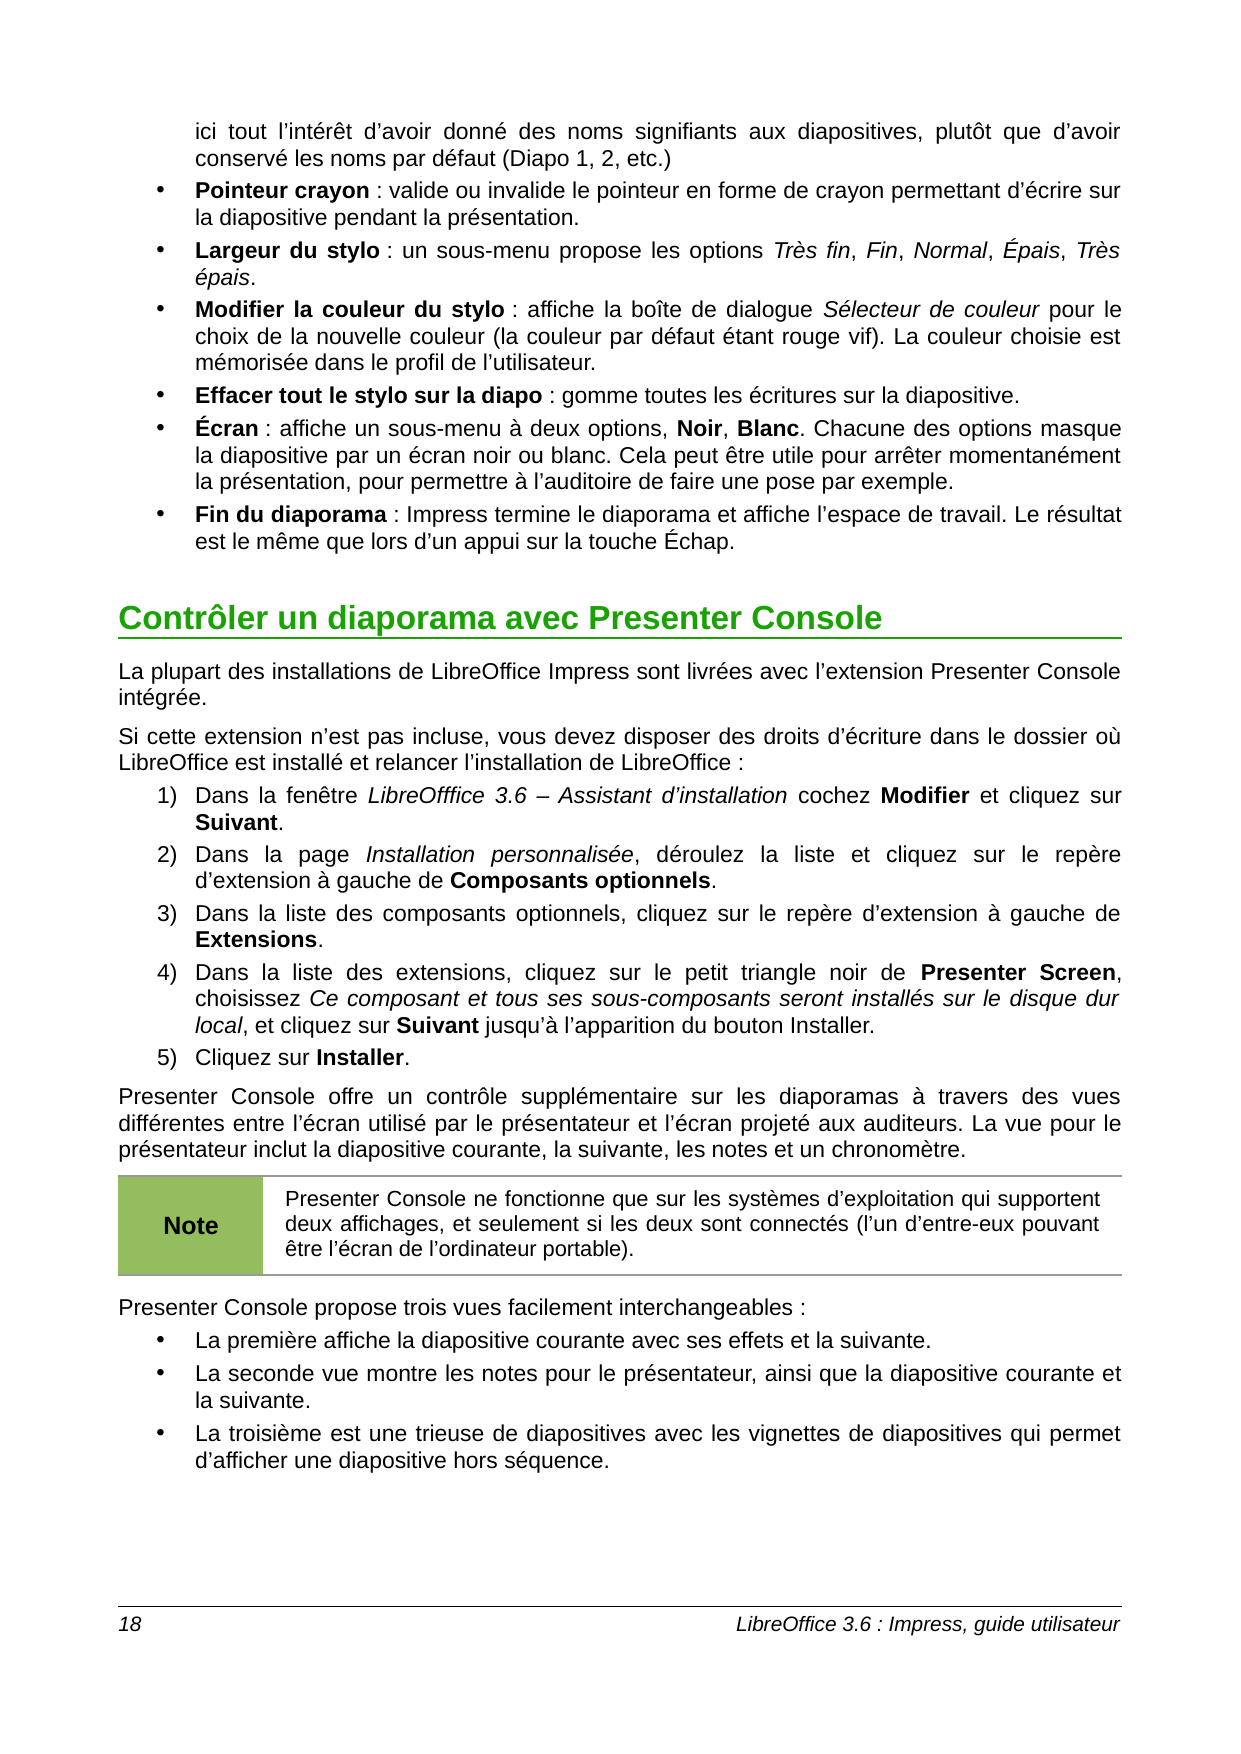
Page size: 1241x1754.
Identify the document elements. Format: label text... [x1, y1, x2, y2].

list Largeur du stylo : un sous-menu propose les options Très fin, Fin, Normal, Épais, Très épais. [156, 237, 1122, 290]
list Fin du diaporama : Impress termine le diaporama et affiche l’espace de travail. Le résultat est le même que lors d’un appui sur la touche Échap. [156, 501, 1122, 554]
list Écran : affiche un sous-menu à deux options, Noir, Blanc. Chacune des options masque la diapositive par un écran noir ou blanc. Cela peut être utile pour arrêter momentanément la présentation, pour permettre à l’auditoire de faire une pose par exemple. [156, 415, 1122, 494]
table_header Presenter Console ne fonctionne que sur les systèmes d’exploitation qui supportent deux affichages, et seulement si les deux sont connectés (l’un d’entre-eux pouvant être l’écran de l’ordinateur portable). [264, 1177, 1122, 1274]
list La troisième est une trieuse de diapositives avec les vignettes de diapositives qui permet d’afficher une diapositive hors séquence. [156, 1420, 1122, 1473]
list Presenter Console propose trois vues facilement interchangeables : [118, 1294, 1122, 1321]
list La première affiche la diapositive courante avec ses effets et la suivante. [156, 1327, 1122, 1354]
list La seconde vue montre les notes pour le présentateur, ainsi que la diapositive courante et la suivante. [156, 1360, 1122, 1413]
text Presenter Console offre un contrôle supplémentaire sur les diaporamas à travers des vues différentes entre l’écran utilisé par le présentateur et l’écran projeté aux auditeurs. La vue pour le présentateur inclut la diapositive courante, la suivante, les notes et un chronomètre. [118, 1083, 1122, 1162]
list Si cette extension n’est pas incluse, vous devez disposer des droits d’écriture dans le dossier où LibreOffice est installé et relancer l’installation de LibreOffice : [118, 723, 1122, 776]
list ici tout l’intérêt d’avoir donné des noms signifiants aux diapositives, plutôt que d’avoir conservé les noms par défaut (Diapo 1, 2, etc.) [156, 118, 1122, 171]
subtitle Contrôler un diaporama avec Presenter Console [118, 598, 1122, 637]
list Modifier la couleur du stylo : affiche la boîte de dialogue Sélecteur de couleur pour le choix de la nouvelle couleur (la couleur par défaut étant rouge vif). La couleur choisie est mémorisée dans le profil de l’utilisateur. [156, 296, 1122, 376]
text La plupart des installations de LibreOffice Impress sont livrées avec l’extension Presenter Console intégrée. [118, 658, 1122, 710]
list Cliquez sur Installer. [177, 1044, 1122, 1071]
list Dans la page Installation personnalisée, déroulez la liste et cliquez sur le repère d’extension à gauche de Composants optionnels. [177, 841, 1122, 894]
list Dans la fenêtre LibreOfffice 3.6 – Assistant d’installation cochez Modifier et cliquez sur Suivant. [177, 782, 1122, 835]
table_header Note [118, 1177, 263, 1274]
list Dans la liste des extensions, cliquez sur le petit triangle noir de Presenter Screen, choisissez Ce composant et tous ses sous-composants seront installés sur le disque dur local, et cliquez sur Suivant jusqu’à l’apparition du bouton Installer. [177, 959, 1122, 1038]
list Effacer tout le stylo sur la diapo : gomme toutes les écritures sur la diapositive. [156, 382, 1122, 409]
list Dans la liste des composants optionnels, cliquez sur le repère d’extension à gauche de Extensions. [177, 900, 1122, 953]
list Pointeur crayon : valide ou invalide le pointeur en forme de crayon permettant d’écrire sur la diapositive pendant la présentation. [156, 177, 1122, 230]
